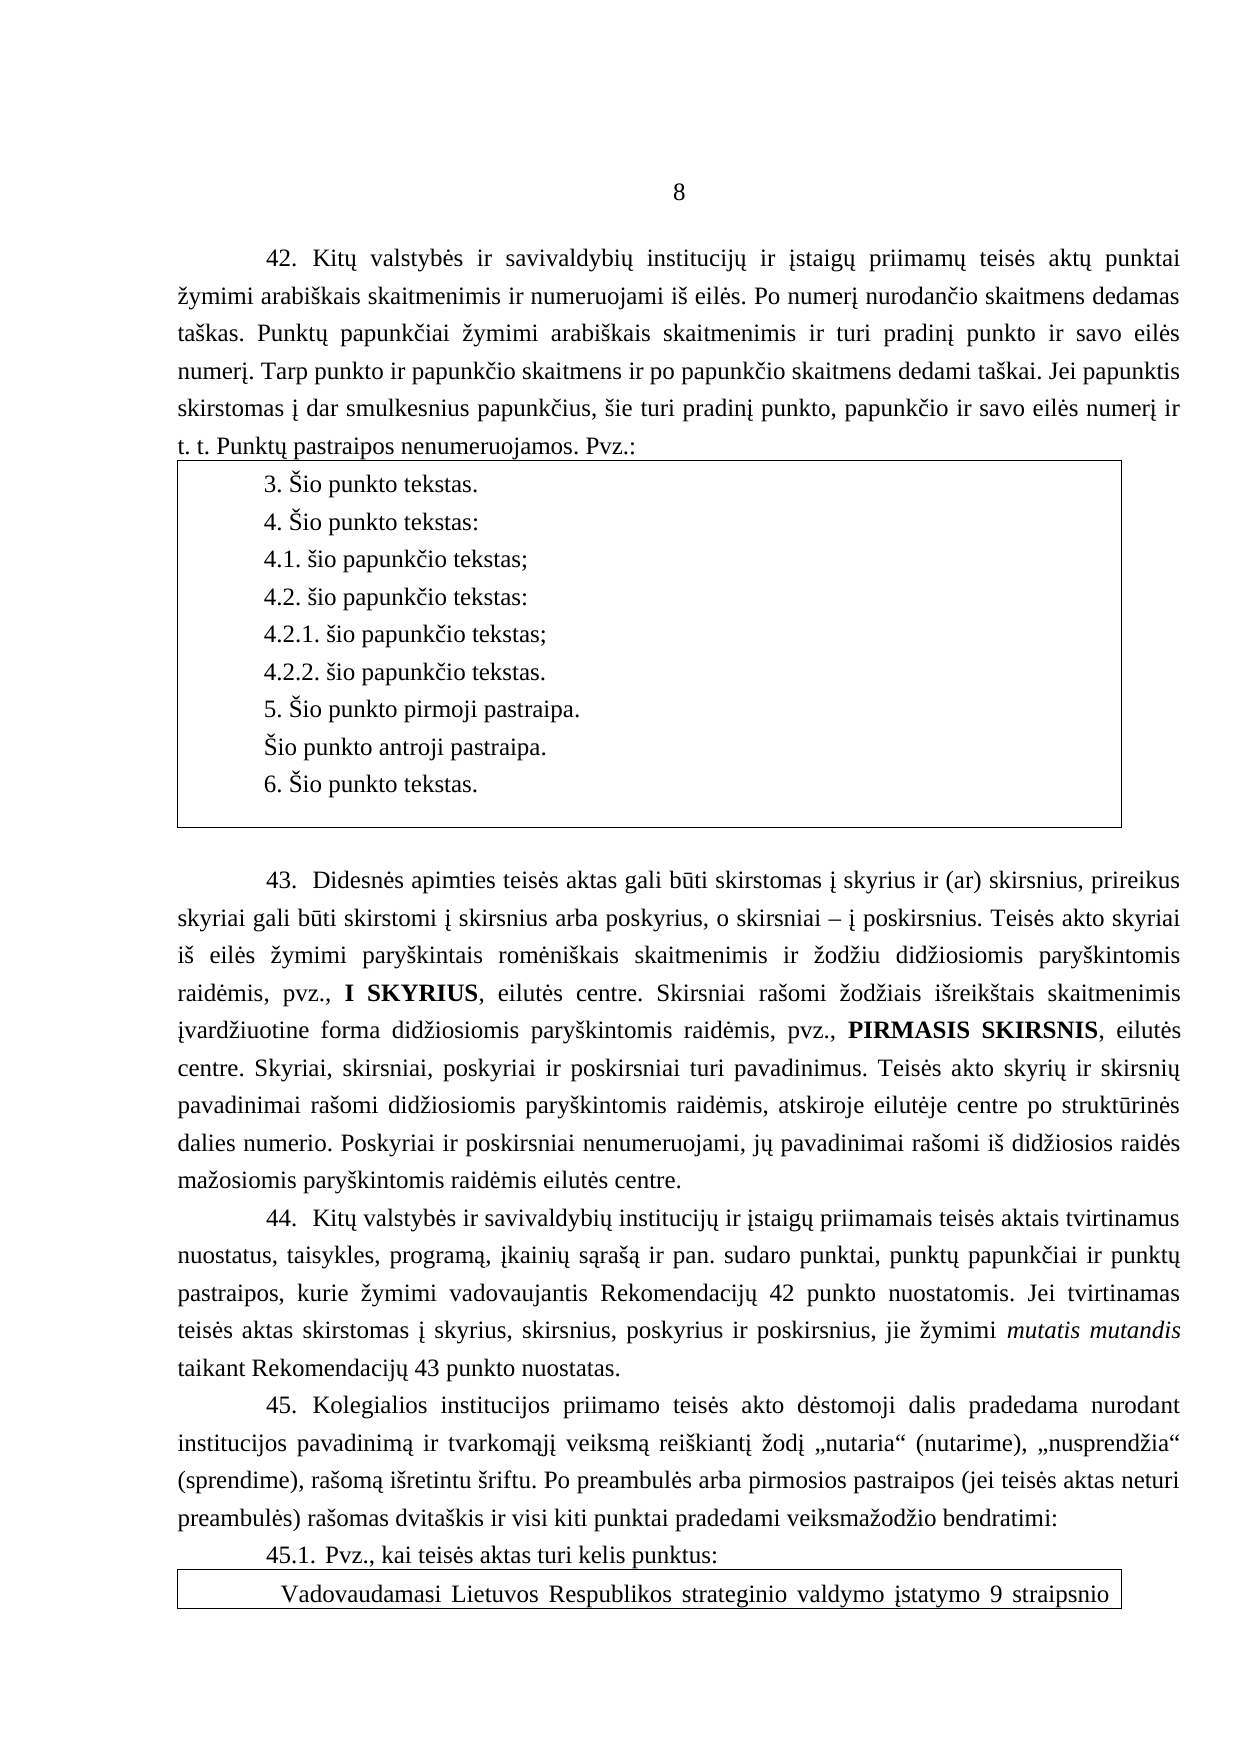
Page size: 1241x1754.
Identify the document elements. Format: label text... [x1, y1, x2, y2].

text 45.1. Pvz., kai teisės aktas turi kelis punktus: [177, 1532, 1181, 1569]
table_header 3. Šio punkto tekstas. 4. Šio punkto tekstas: 4.1. šio papunkčio tekstas; 4.2. šio papunkčio tekstas: 4.2.1. šio papunkčio tekstas; 4.2.2. šio papunkčio tekstas. 5. Šio punkto pirmoji pastraipa. Šio punkto antroji pastraipa. 6. Šio punkto tekstas. [178, 461, 1121, 827]
text 42. Kitų valstybės ir savivaldybių institucijų ir įstaigų priimamų teisės aktų punktai žymimi arabiškais skaitmenimis ir numeruojami iš eilės. Po numerį nurodančio skaitmens dedamas taškas. Punktų papunkčiai žymimi arabiškais skaitmenimis ir turi pradinį punkto ir savo eilės numerį. Tarp punkto ir papunkčio skaitmens ir po papunkčio skaitmens dedami taškai. Jei papunktis skirstomas į dar smulkesnius papunkčius, šie turi pradinį punkto, papunkčio ir savo eilės numerį ir t. t. Punktų pastraipos nenumeruojamos. Pvz.: [177, 235, 1181, 460]
table_header Vadovaudamasi Lietuvos Respublikos strateginio valdymo įstatymo 9 straipsnio [178, 1570, 1121, 1608]
text 44. Kitų valstybės ir savivaldybių institucijų ir įstaigų priimamais teisės aktais tvirtinamus nuostatus, taisykles, programą, įkainių sąrašą ir pan. sudaro punktai, punktų papunkčiai ir punktų pastraipos, kurie žymimi vadovaujantis Rekomendacijų 42 punkto nuostatomis. Jei tvirtinamas teisės aktas skirstomas į skyrius, skirsnius, poskyrius ir poskirsnius, jie žymimi mutatis mutandis taikant Rekomendacijų 43 punkto nuostatas. [177, 1194, 1181, 1382]
text 45. Kolegialios institucijos priimamo teisės akto dėstomoji dalis pradedama nurodant institucijos pavadinimą ir tvarkomąjį veiksmą reiškiantį žodį „nutaria“ (nutarime), „nusprendžia“ (sprendime), rašomą išretintu šriftu. Po preambulės arba pirmosios pastraipos (jei teisės aktas neturi preambulės) rašomas dvitaškis ir visi kiti punktai pradedami veiksmažodžio bendratimi: [177, 1382, 1181, 1532]
text 43. Didesnės apimties teisės aktas gali būti skirstomas į skyrius ir (ar) skirsnius, prireikus skyriai gali būti skirstomi į skirsnius arba poskyrius, o skirsniai – į poskirsnius. Teisės akto skyriai iš eilės žymimi paryškintais romėniškais skaitmenimis ir žodžiu didžiosiomis paryškintomis raidėmis, pvz., I SKYRIUS, eilutės centre. Skirsniai rašomi žodžiais išreikštais skaitmenimis įvardžiuotine forma didžiosiomis paryškintomis raidėmis, pvz., PIRMASIS SKIRSNIS, eilutės centre. Skyriai, skirsniai, poskyriai ir poskirsniai turi pavadinimus. Teisės akto skyrių ir skirsnių pavadinimai rašomi didžiosiomis paryškintomis raidėmis, atskiroje eilutėje centre po struktūrinės dalies numerio. Poskyriai ir poskirsniai nenumeruojami, jų pavadinimai rašomi iš didžiosios raidės mažosiomis paryškintomis raidėmis eilutės centre. [177, 857, 1181, 1194]
